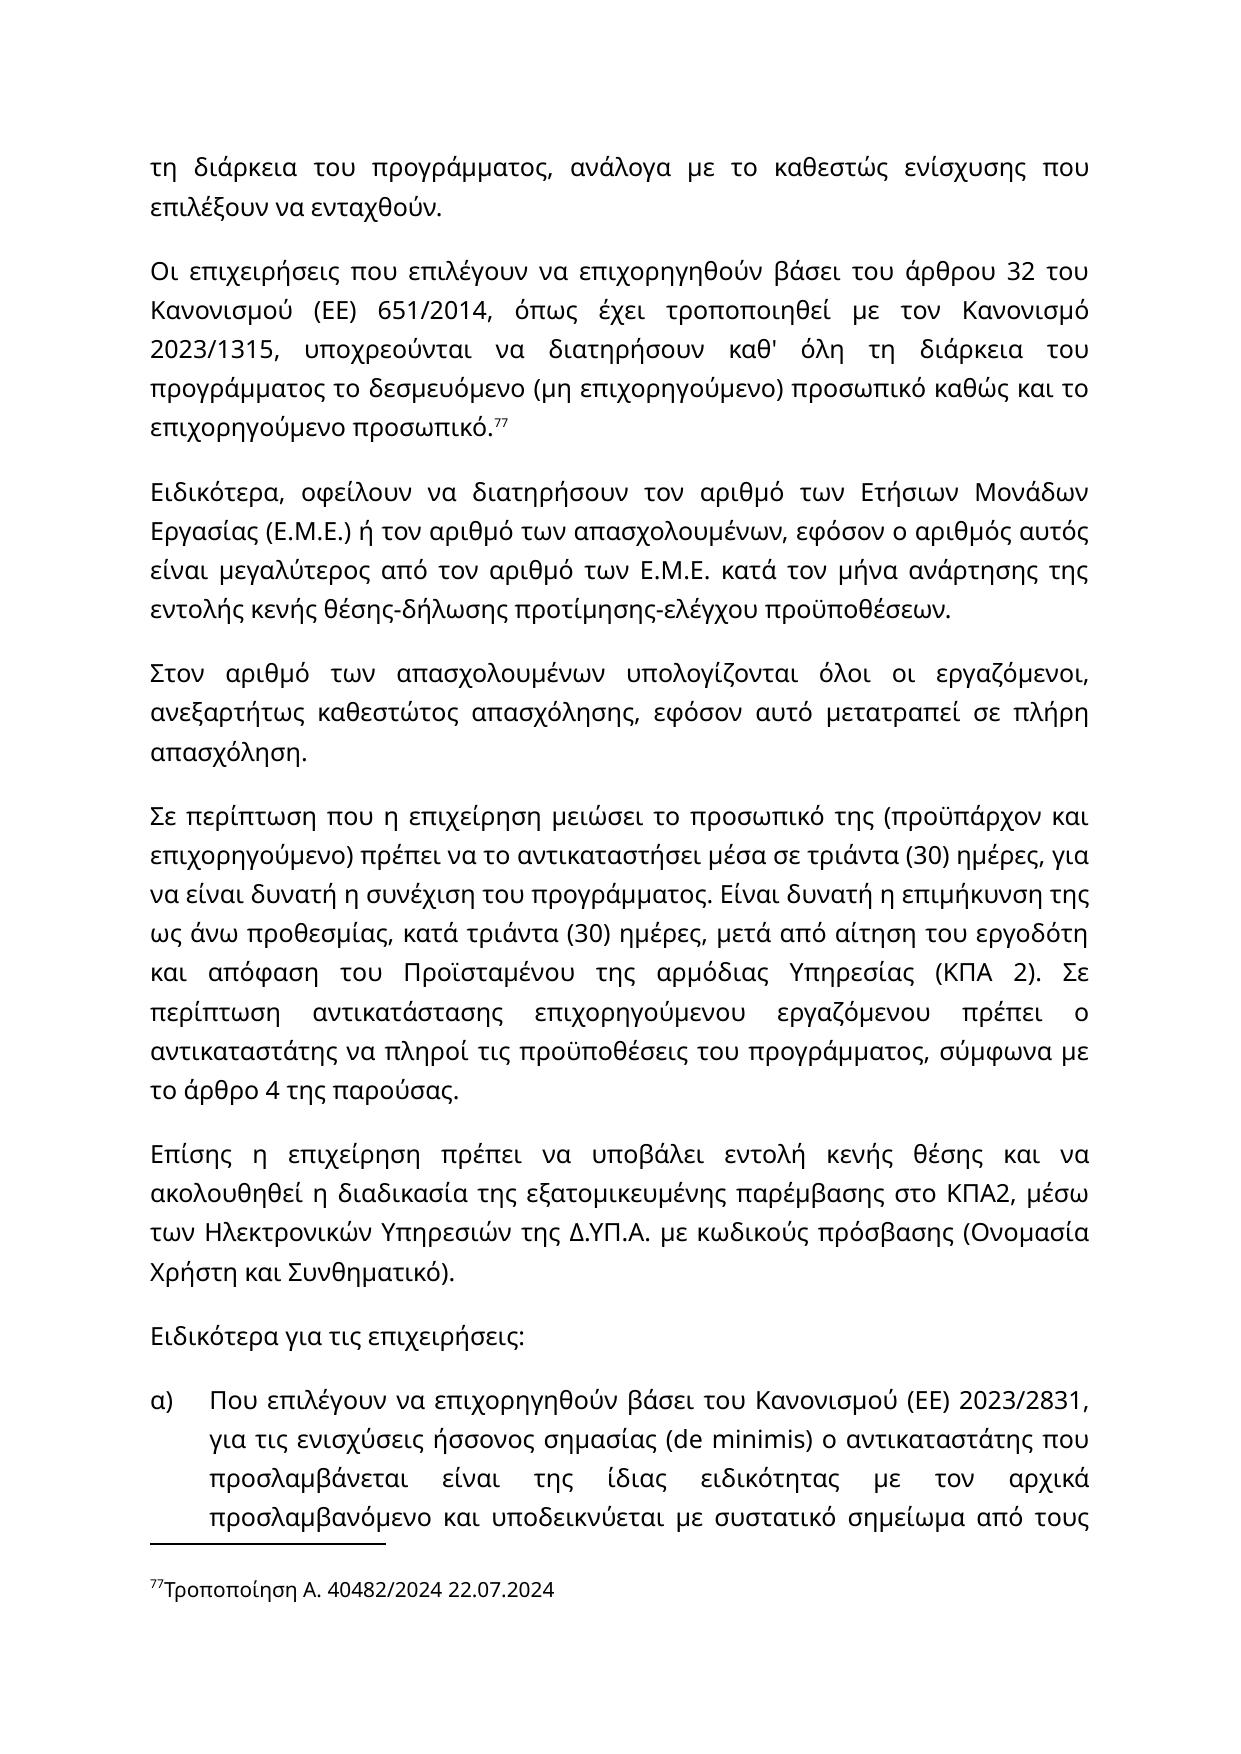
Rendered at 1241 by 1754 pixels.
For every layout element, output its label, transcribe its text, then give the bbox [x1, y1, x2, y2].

text Ειδικότερα, οφείλουν να διατηρήσουν τον αριθμό των Ετήσιων Μονάδων Εργασίας (Ε.Μ.Ε.) ή τον αριθμό των απασχολουμένων, εφόσον ο αριθμός αυτός είναι μεγαλύτερος από τον αριθμό των Ε.Μ.Ε. κατά τον μήνα ανάρτησης της εντολής κενής θέσης-δήλωσης προτίμησης-ελέγχου προϋποθέσεων. [150, 474, 1090, 626]
list α) Που επιλέγουν να επιχορηγηθούν βάσει του Κανονισμού (ΕΕ) 2023/2831, για τις ενισχύσεις ήσσονος σημασίας (de minimis) ο αντικαταστάτης που προσλαμβάνεται είναι της ίδιας ειδικότητας με τον αρχικά προσλαμβανόμενο και υποδεικνύεται με συστατικό σημείωμα από τους [150, 1382, 1090, 1534]
text Τροποποίηση A. 40482/2024 22.07.2024 [150, 1576, 1090, 1604]
text τη διάρκεια του προγράμματος, ανάλογα με το καθεστώς ενίσχυσης που επιλέξουν να ενταχθούν. [150, 150, 1090, 223]
text Σε περίπτωση που η επιχείρηση μειώσει το προσωπικό της (προϋπάρχον και επιχορηγούμενο) πρέπει να το αντικαταστήσει μέσα σε τριάντα (30) ημέρες, για να είναι δυνατή η συνέχιση του προγράμματος. Είναι δυνατή η επιμήκυνση της ως άνω προθεσμίας, κατά τριάντα (30) ημέρες, μετά από αίτηση του εργοδότη και απόφαση του Προϊσταμένου της αρμόδιας Υπηρεσίας (ΚΠΑ 2). Σε περίπτωση αντικατάστασης επιχορηγούμενου εργαζόμενου πρέπει ο αντικαταστάτης να πληροί τις προϋποθέσεις του προγράμματος, σύμφωνα με το άρθρο 4 της παρούσας. [150, 798, 1090, 1107]
text Οι επιχειρήσεις που επιλέγουν να επιχορηγηθούν βάσει του άρθρου 32 του Κανονισμού (ΕΕ) 651/2014, όπως έχει τροποποιηθεί με τον Κανονισμό 2023/1315, υποχρεούνται να διατηρήσουν καθ' όλη τη διάρκεια του προγράμματος το δεσμευόμενο (μη επιχορηγούμενο) προσωπικό καθώς και το επιχορηγούμενο προσωπικό. [150, 253, 1090, 444]
text Ειδικότερα για τις επιχειρήσεις: [150, 1318, 1090, 1352]
text Επίσης η επιχείρηση πρέπει να υποβάλει εντολή κενής θέσης και να ακολουθηθεί η διαδικασία της εξατομικευμένης παρέμβασης στο ΚΠΑ2, μέσω των Ηλεκτρονικών Υπηρεσιών της Δ.ΥΠ.Α. με κωδικούς πρόσβασης (Ονομασία Χρήστη και Συνθηματικό). [150, 1137, 1090, 1288]
text Στον αριθμό των απασχολουμένων υπολογίζονται όλοι οι εργαζόμενοι, ανεξαρτήτως καθεστώτος απασχόλησης, εφόσον αυτό μετατραπεί σε πλήρη απασχόληση. [150, 656, 1090, 768]
